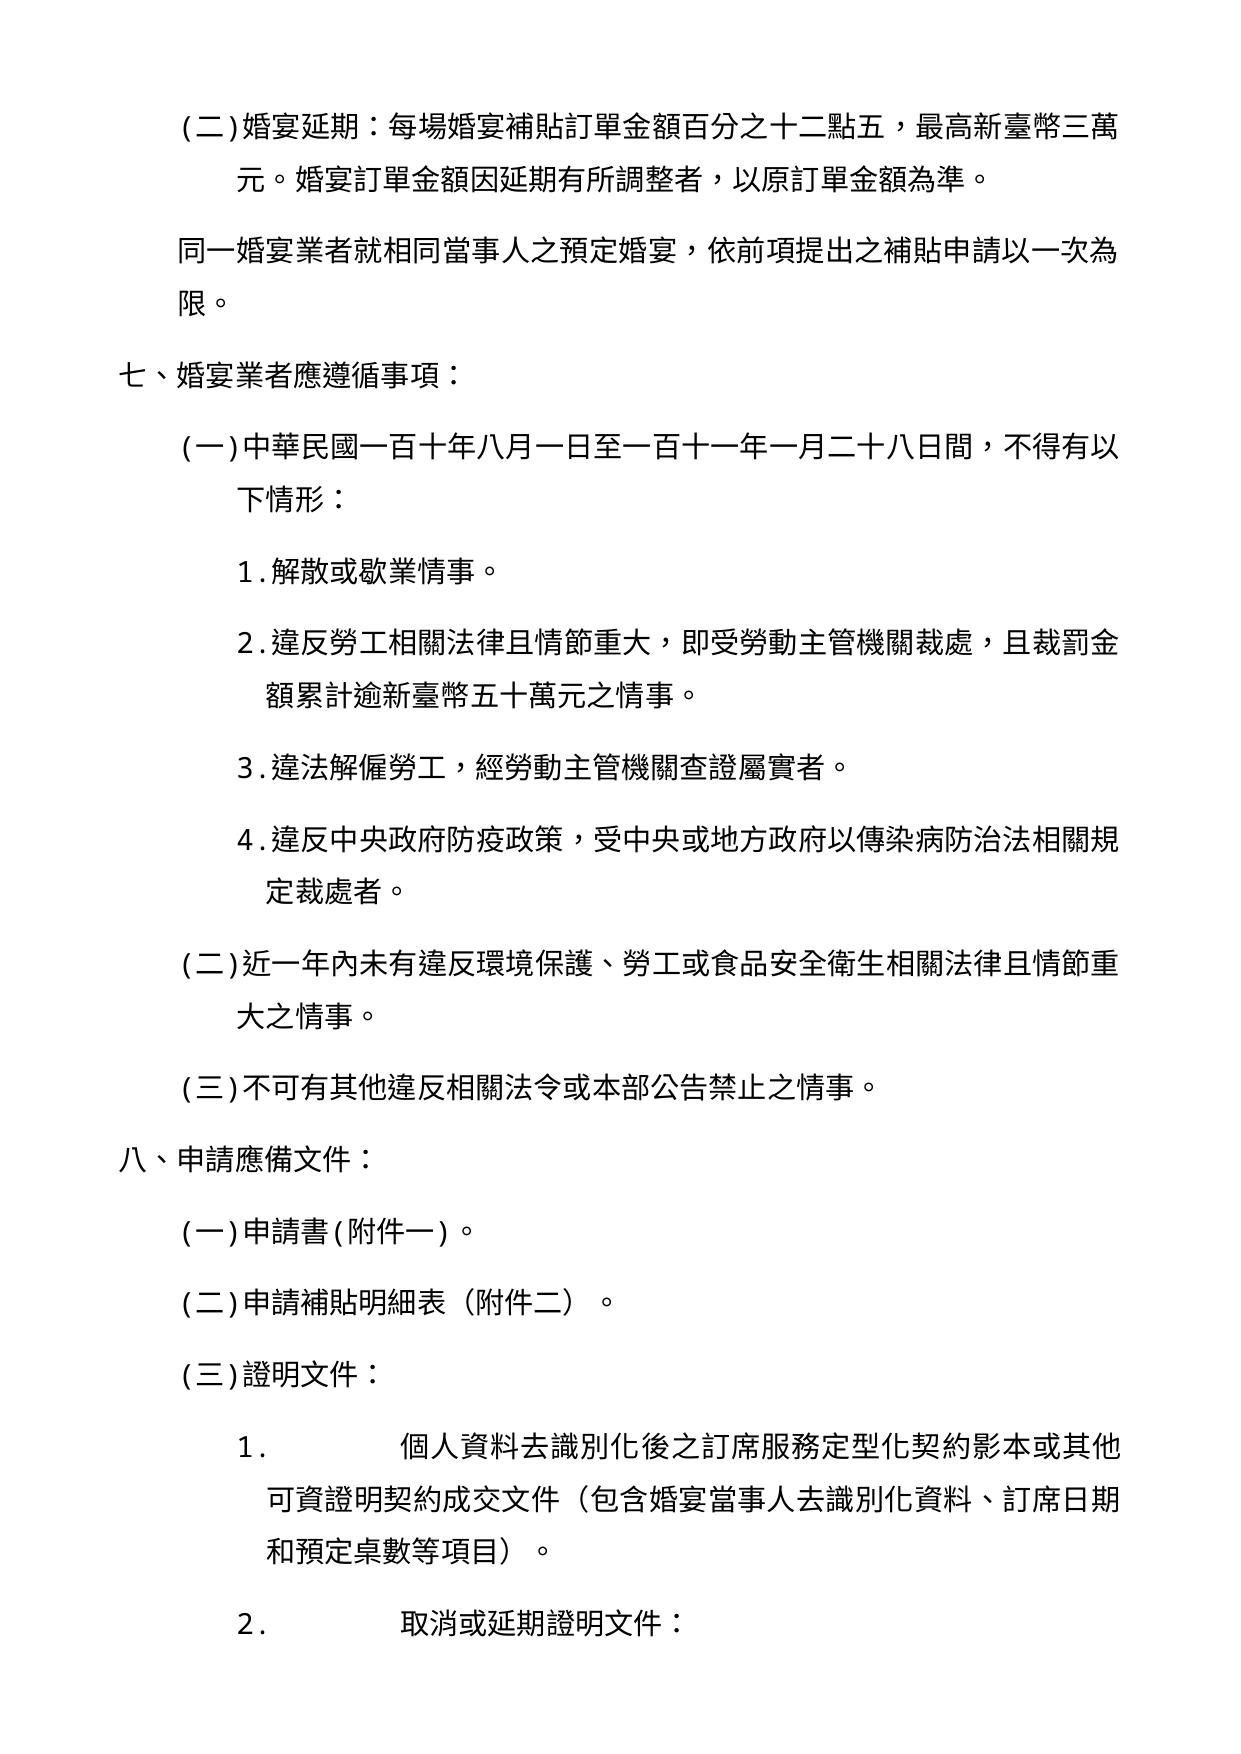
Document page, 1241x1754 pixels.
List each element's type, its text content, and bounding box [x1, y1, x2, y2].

text 同一婚宴業者就相同當事人之預定婚宴，依前項提出之補貼申請以一次為限。 [177, 228, 1122, 323]
text 七、婚宴業者應遵循事項： [118, 352, 1122, 394]
text 八、申請應備文件： [118, 1137, 1122, 1179]
text 2.違反勞工相關法律且情節重大，即受勞動主管機關裁處，且裁罰金額累計逾新臺幣五十萬元之情事。 [236, 620, 1122, 715]
text (二)申請補貼明細表（附件二）。 [178, 1280, 1122, 1322]
text (三)證明文件： [178, 1352, 1122, 1394]
text (一)申請書(附件一)。 [178, 1208, 1122, 1251]
text (二)近一年內未有違反環境保護、勞工或食品安全衛生相關法律且情節重大之情事。 [178, 941, 1122, 1036]
text (三)不可有其他違反相關法令或本部公告禁止之情事。 [178, 1065, 1122, 1107]
list 個人資料去識別化後之訂席服務定型化契約影本或其他可資證明契約成交文件（包含婚宴當事人去識別化資料、訂席日期和預定桌數等項目）。 [236, 1423, 1122, 1571]
text 1.解散或歇業情事。 [176, 548, 1122, 591]
text 3.違法解僱勞工，經勞動主管機關查證屬實者。 [236, 744, 1122, 787]
text (一)中華民國一百十年八月一日至一百十一年一月二十八日間，不得有以下情形： [178, 424, 1122, 519]
list 取消或延期證明文件： [236, 1601, 1122, 1643]
text 4.違反中央政府防疫政策，受中央或地方政府以傳染病防治法相關規定裁處者。 [236, 816, 1122, 911]
text (二)婚宴延期：每場婚宴補貼訂單金額百分之十二點五，最高新臺幣三萬元。婚宴訂單金額因延期有所調整者，以原訂單金額為準。 [178, 103, 1122, 198]
